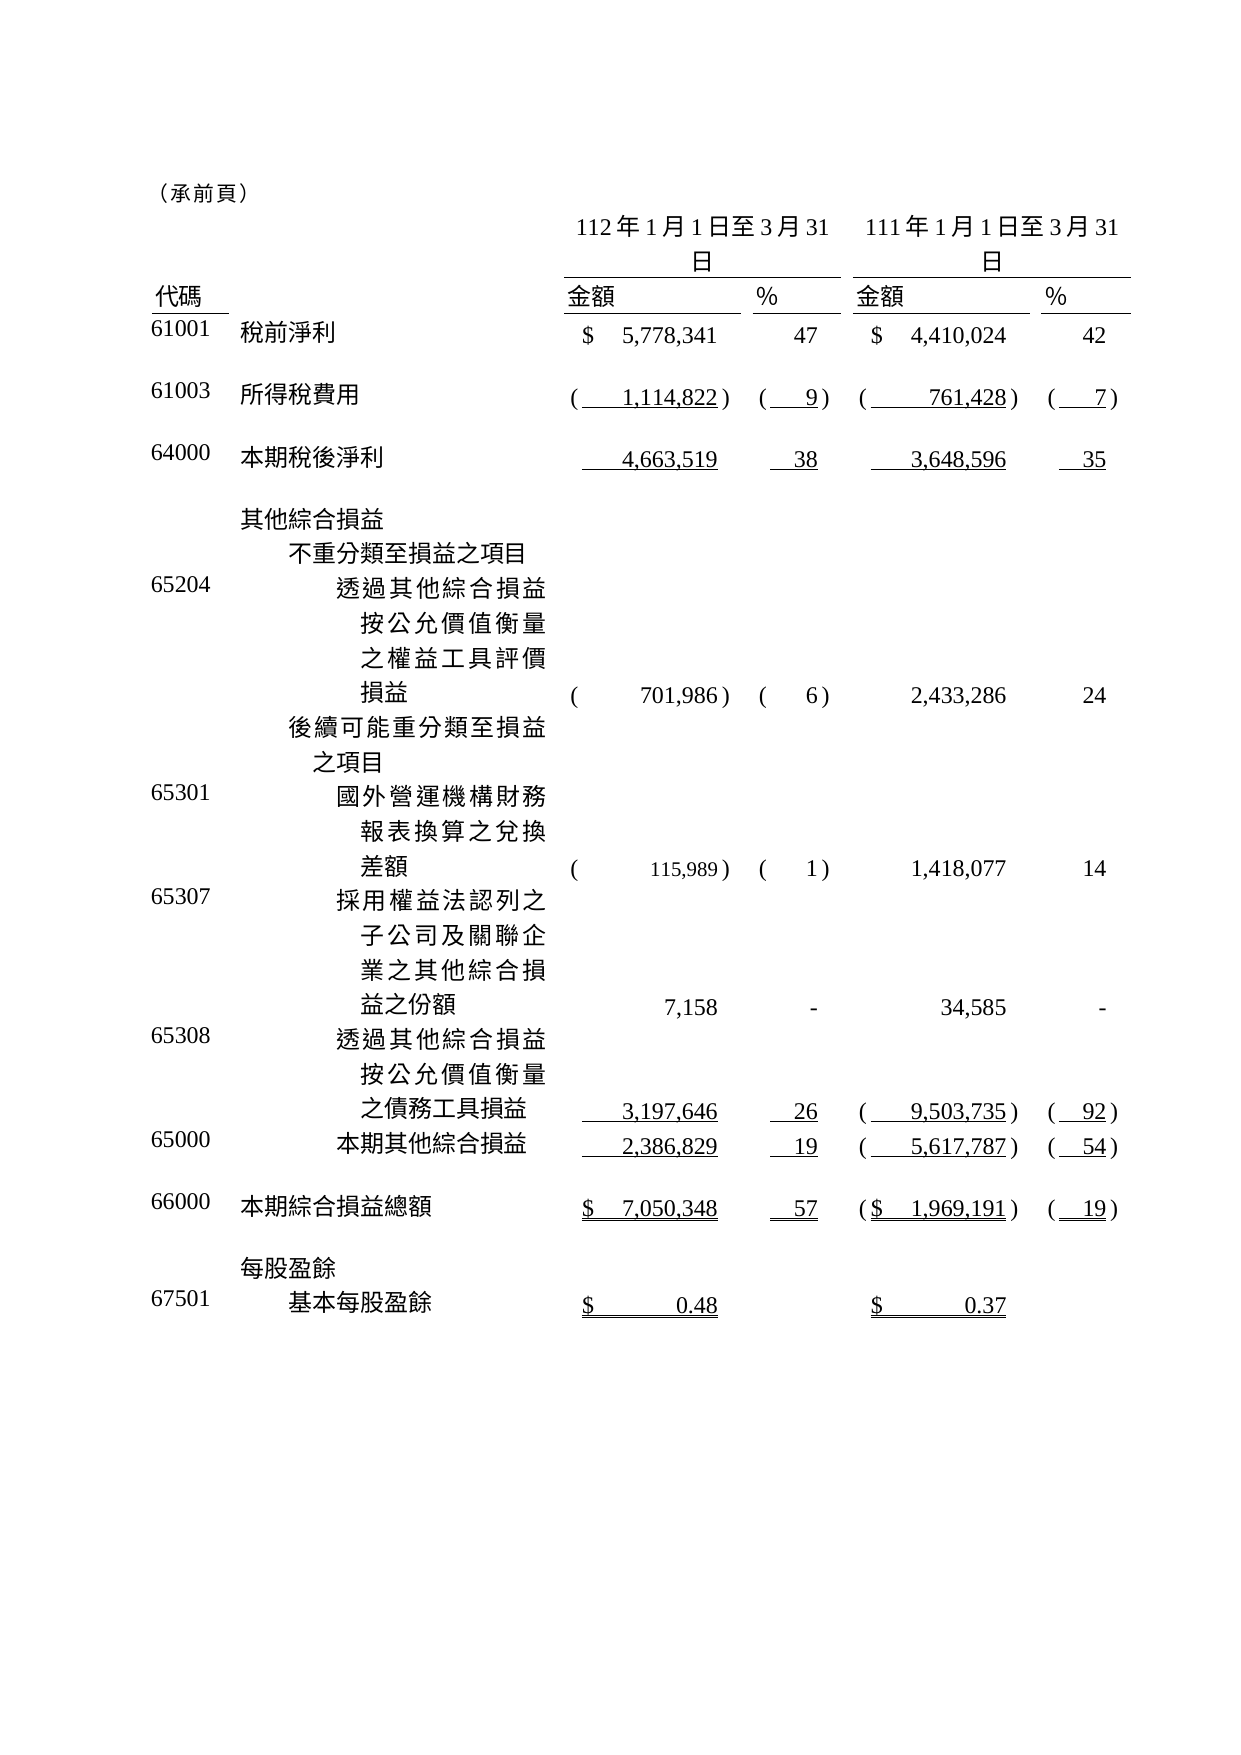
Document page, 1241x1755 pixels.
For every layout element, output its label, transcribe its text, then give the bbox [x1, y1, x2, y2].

table_cell [838, 438, 850, 473]
table_cell [1027, 438, 1038, 473]
table_cell [738, 778, 750, 882]
table_cell $ 7,050,348 [561, 1187, 738, 1222]
table_cell [838, 1187, 850, 1222]
table_cell [738, 1222, 750, 1249]
table_header 111年1月1日至3月31日 [853, 208, 1131, 277]
table_cell [550, 500, 561, 535]
table_cell [738, 1021, 750, 1125]
table_cell [1127, 1187, 1131, 1222]
table_cell [1027, 500, 1038, 535]
table_cell 7,158 [561, 882, 738, 1021]
table_cell [226, 1222, 237, 1249]
table_cell [1038, 1222, 1127, 1249]
table_cell - [750, 882, 838, 1021]
table_cell ( 1,114,822 ) [561, 376, 738, 411]
table_cell [1038, 473, 1127, 500]
table_cell [237, 1160, 549, 1187]
table_header [148, 208, 152, 277]
table_cell 基本每股盈餘 [237, 1284, 549, 1319]
table_cell [1027, 882, 1038, 1021]
table_cell 61001 [148, 313, 226, 348]
table_cell [226, 348, 237, 376]
table_cell [1038, 535, 1127, 570]
table_cell [226, 570, 237, 708]
table_cell 金額 [853, 278, 1029, 312]
table_cell [226, 1249, 237, 1284]
table_cell [738, 709, 750, 778]
table_cell 67501 [148, 1284, 226, 1319]
table_cell [850, 411, 1027, 438]
table_cell $ 5,778,341 [561, 313, 738, 348]
table_cell 金額 [564, 278, 741, 312]
table_cell [148, 277, 152, 312]
table_cell [1127, 314, 1131, 348]
table_header [841, 208, 853, 277]
table_cell [1027, 1284, 1038, 1319]
table_cell [750, 1249, 838, 1284]
table_cell [550, 438, 561, 473]
table_cell [750, 411, 838, 438]
table_cell 38 [750, 438, 838, 473]
table_cell [1038, 1249, 1127, 1284]
table_cell $ 0.48 [561, 1284, 738, 1319]
table_cell [550, 411, 561, 438]
table_cell [1127, 570, 1131, 708]
table_cell [750, 473, 838, 500]
table_cell [1127, 1160, 1131, 1187]
table_cell [750, 348, 838, 376]
table_header 112年1月1日至3月31日 [564, 208, 841, 277]
table_cell [838, 473, 850, 500]
table_cell [550, 709, 561, 778]
table_cell [750, 1222, 838, 1249]
table_cell [838, 709, 850, 778]
table_header [152, 208, 228, 277]
table_cell [1127, 1021, 1131, 1125]
table_cell [1038, 1160, 1127, 1187]
table_cell [148, 411, 226, 438]
table_cell [1127, 376, 1131, 411]
table_cell [561, 1249, 738, 1284]
table_cell 34,585 [850, 882, 1027, 1021]
table_cell 42 [1038, 313, 1127, 348]
table_cell [738, 348, 750, 376]
table_cell [226, 313, 237, 348]
table_cell 65301 [148, 778, 226, 882]
table_cell 代碼 [152, 277, 228, 312]
table_cell [1127, 1284, 1131, 1319]
table_cell ( 19 ) [1038, 1187, 1127, 1222]
table_cell ( 9,503,735 ) [850, 1021, 1027, 1125]
table_cell [1027, 411, 1038, 438]
table_cell 所得稅費用 [237, 376, 549, 411]
table_cell [850, 473, 1027, 500]
table_cell [738, 1160, 750, 1187]
table_cell [1127, 1249, 1131, 1284]
table_cell 3,197,646 [561, 1021, 738, 1125]
table_cell 35 [1038, 438, 1127, 473]
table_cell 4,663,519 [561, 438, 738, 473]
table_cell 透過其他綜合損益按公允價值衡量之債務工具損益 [237, 1021, 549, 1125]
table_cell [1127, 473, 1131, 500]
table_cell [1027, 473, 1038, 500]
table_cell ％ [1041, 278, 1131, 312]
table_cell 本期稅後淨利 [237, 438, 549, 473]
table_cell ( $ 1,969,191 ) [850, 1187, 1027, 1222]
table_header [553, 208, 564, 277]
table_cell [550, 348, 561, 376]
table_cell 57 [750, 1187, 838, 1222]
table_cell ( 6 ) [750, 570, 838, 708]
table_cell [226, 1160, 237, 1187]
table_cell [738, 882, 750, 1021]
table_cell [838, 535, 850, 570]
table_cell [738, 1125, 750, 1159]
table_cell [1027, 313, 1038, 348]
table_cell [1027, 376, 1038, 411]
table_cell [148, 473, 226, 500]
table_cell [738, 535, 750, 570]
table_cell [550, 376, 561, 411]
table_cell [1027, 535, 1038, 570]
table_cell [750, 1284, 838, 1319]
table_cell [226, 882, 237, 1021]
table_cell [148, 1160, 226, 1187]
table_cell 26 [750, 1021, 838, 1125]
table_cell [738, 376, 750, 411]
table_cell [750, 500, 838, 535]
table_cell [1127, 1125, 1131, 1159]
table_cell 24 [1038, 570, 1127, 708]
table_cell [550, 1222, 561, 1249]
table_cell 64000 [148, 438, 226, 473]
table_cell 19 [750, 1125, 838, 1159]
table_cell [838, 882, 850, 1021]
table_cell [561, 535, 738, 570]
table_cell [1038, 500, 1127, 535]
table_cell [738, 570, 750, 708]
table_cell [550, 1021, 561, 1125]
table_cell [1127, 438, 1131, 473]
table_cell [838, 1222, 850, 1249]
table_cell [148, 709, 226, 778]
table_cell [841, 277, 853, 312]
table_cell [226, 438, 237, 473]
table_cell [738, 313, 750, 348]
table_cell [148, 1222, 226, 1249]
table_cell [838, 1125, 850, 1159]
table_cell [838, 313, 850, 348]
table_cell [561, 500, 738, 535]
table_cell [561, 411, 738, 438]
table_cell 其他綜合損益 [237, 500, 549, 535]
table_cell $ 0.37 [850, 1284, 1027, 1319]
table_cell 2,433,286 [850, 570, 1027, 708]
table_cell [1127, 882, 1131, 1021]
table_cell [550, 1284, 561, 1319]
table_cell [237, 473, 549, 500]
table_cell 61003 [148, 376, 226, 411]
table_cell [1127, 1222, 1131, 1249]
table_cell [738, 438, 750, 473]
table_cell [1127, 709, 1131, 778]
table_cell 3,648,596 [850, 438, 1027, 473]
table_cell [561, 348, 738, 376]
table_cell 65307 [148, 882, 226, 1021]
table_cell [1027, 1222, 1038, 1249]
table_cell [750, 709, 838, 778]
table_cell [1027, 1160, 1038, 1187]
table_cell 65204 [148, 570, 226, 708]
table_cell ( 701,986 ) [561, 570, 738, 708]
table_cell [738, 1187, 750, 1222]
table_cell [226, 500, 237, 535]
table_cell 國外營運機構財務報表換算之兌換差額 [237, 778, 549, 882]
table_cell [1127, 411, 1131, 438]
table_cell ( 115,989 ) [561, 778, 738, 882]
table_cell ％ [753, 278, 841, 312]
table_cell [550, 1249, 561, 1284]
table_cell [850, 348, 1027, 376]
table_cell [1027, 778, 1038, 882]
table_cell [561, 1222, 738, 1249]
table_header [240, 208, 552, 277]
table_cell [226, 1021, 237, 1125]
table_cell [1027, 1187, 1038, 1222]
table_cell [850, 709, 1027, 778]
table_header [229, 208, 240, 277]
table_cell 本期其他綜合損益 [237, 1125, 549, 1159]
table_cell ( 7 ) [1038, 376, 1127, 411]
table_cell [1038, 709, 1127, 778]
table_cell 14 [1038, 778, 1127, 882]
table_cell [148, 348, 226, 376]
table_cell [1027, 1249, 1038, 1284]
table_cell [561, 473, 738, 500]
table_cell [550, 570, 561, 708]
table_cell [838, 500, 850, 535]
table_cell [553, 277, 564, 312]
table_cell ( 92 ) [1038, 1021, 1127, 1125]
table_cell [1127, 535, 1131, 570]
table_cell [750, 1160, 838, 1187]
table_cell [550, 882, 561, 1021]
table_cell [226, 778, 237, 882]
table_cell [237, 348, 549, 376]
table_cell [738, 411, 750, 438]
table_cell [1038, 348, 1127, 376]
table_cell [561, 1160, 738, 1187]
table_cell [738, 1284, 750, 1319]
table_cell ( 9 ) [750, 376, 838, 411]
table_cell 稅前淨利 [237, 313, 549, 348]
table_cell [1027, 570, 1038, 708]
table_cell [741, 278, 753, 312]
table_cell [738, 1249, 750, 1284]
text （承前頁） [148, 177, 1122, 207]
table_cell [229, 277, 240, 312]
table_cell [838, 411, 850, 438]
table_cell [1030, 278, 1041, 312]
table_cell [838, 1160, 850, 1187]
table_cell 不重分類至損益之項目 [237, 535, 549, 570]
table_cell [1027, 709, 1038, 778]
table_cell [738, 500, 750, 535]
table_cell 每股盈餘 [237, 1249, 549, 1284]
table_cell [838, 376, 850, 411]
table_cell 65308 [148, 1021, 226, 1125]
table_cell [850, 535, 1027, 570]
table_cell [550, 1160, 561, 1187]
table_cell [1027, 1125, 1038, 1159]
table_cell [237, 411, 549, 438]
table_cell ( 5,617,787 ) [850, 1125, 1027, 1159]
table_cell [240, 277, 552, 312]
table_cell [561, 709, 738, 778]
table_cell [1127, 778, 1131, 882]
table_cell $ 4,410,024 [850, 313, 1027, 348]
table_cell [838, 1249, 850, 1284]
table_cell [226, 1187, 237, 1222]
table_cell ( 761,428 ) [850, 376, 1027, 411]
table_cell [750, 535, 838, 570]
table_cell [226, 473, 237, 500]
table_cell [148, 500, 226, 535]
table_cell 後續可能重分類至損益之項目 [237, 709, 549, 778]
table_cell [550, 473, 561, 500]
table_cell [850, 1160, 1027, 1187]
table_cell - [1038, 882, 1127, 1021]
table_cell [226, 709, 237, 778]
table_cell [838, 1284, 850, 1319]
table_cell [838, 778, 850, 882]
table_cell [838, 570, 850, 708]
table_cell [148, 1249, 226, 1284]
table_cell [550, 313, 561, 348]
table_cell [838, 348, 850, 376]
table_cell 1,418,077 [850, 778, 1027, 882]
table_cell [1038, 411, 1127, 438]
table_cell [838, 1021, 850, 1125]
table_cell [1127, 500, 1131, 535]
table_cell [738, 473, 750, 500]
table_cell [1027, 348, 1038, 376]
table_cell ( 1 ) [750, 778, 838, 882]
table_cell [850, 500, 1027, 535]
table_cell 採用權益法認列之子公司及關聯企業之其他綜合損益之份額 [237, 882, 549, 1021]
table_cell [550, 1125, 561, 1159]
table_cell [237, 1222, 549, 1249]
table_cell [148, 535, 226, 570]
table_cell [550, 535, 561, 570]
table_cell 透過其他綜合損益按公允價值衡量之權益工具評價損益 [237, 570, 549, 708]
table_cell [226, 376, 237, 411]
table_cell 66000 [148, 1187, 226, 1222]
table_cell [1038, 1284, 1127, 1319]
table_cell [850, 1222, 1027, 1249]
table_cell [850, 1249, 1027, 1284]
table_cell [550, 778, 561, 882]
table_cell 本期綜合損益總額 [237, 1187, 549, 1222]
table_cell [226, 535, 237, 570]
table_cell 47 [750, 313, 838, 348]
table_cell [226, 1125, 237, 1159]
table_cell [226, 411, 237, 438]
table_cell [1027, 1021, 1038, 1125]
table_cell 65000 [148, 1125, 226, 1159]
table_cell 2,386,829 [561, 1125, 738, 1159]
table_cell [550, 1187, 561, 1222]
table_cell [226, 1284, 237, 1319]
table_cell [1127, 348, 1131, 376]
table_cell ( 54 ) [1038, 1125, 1127, 1159]
